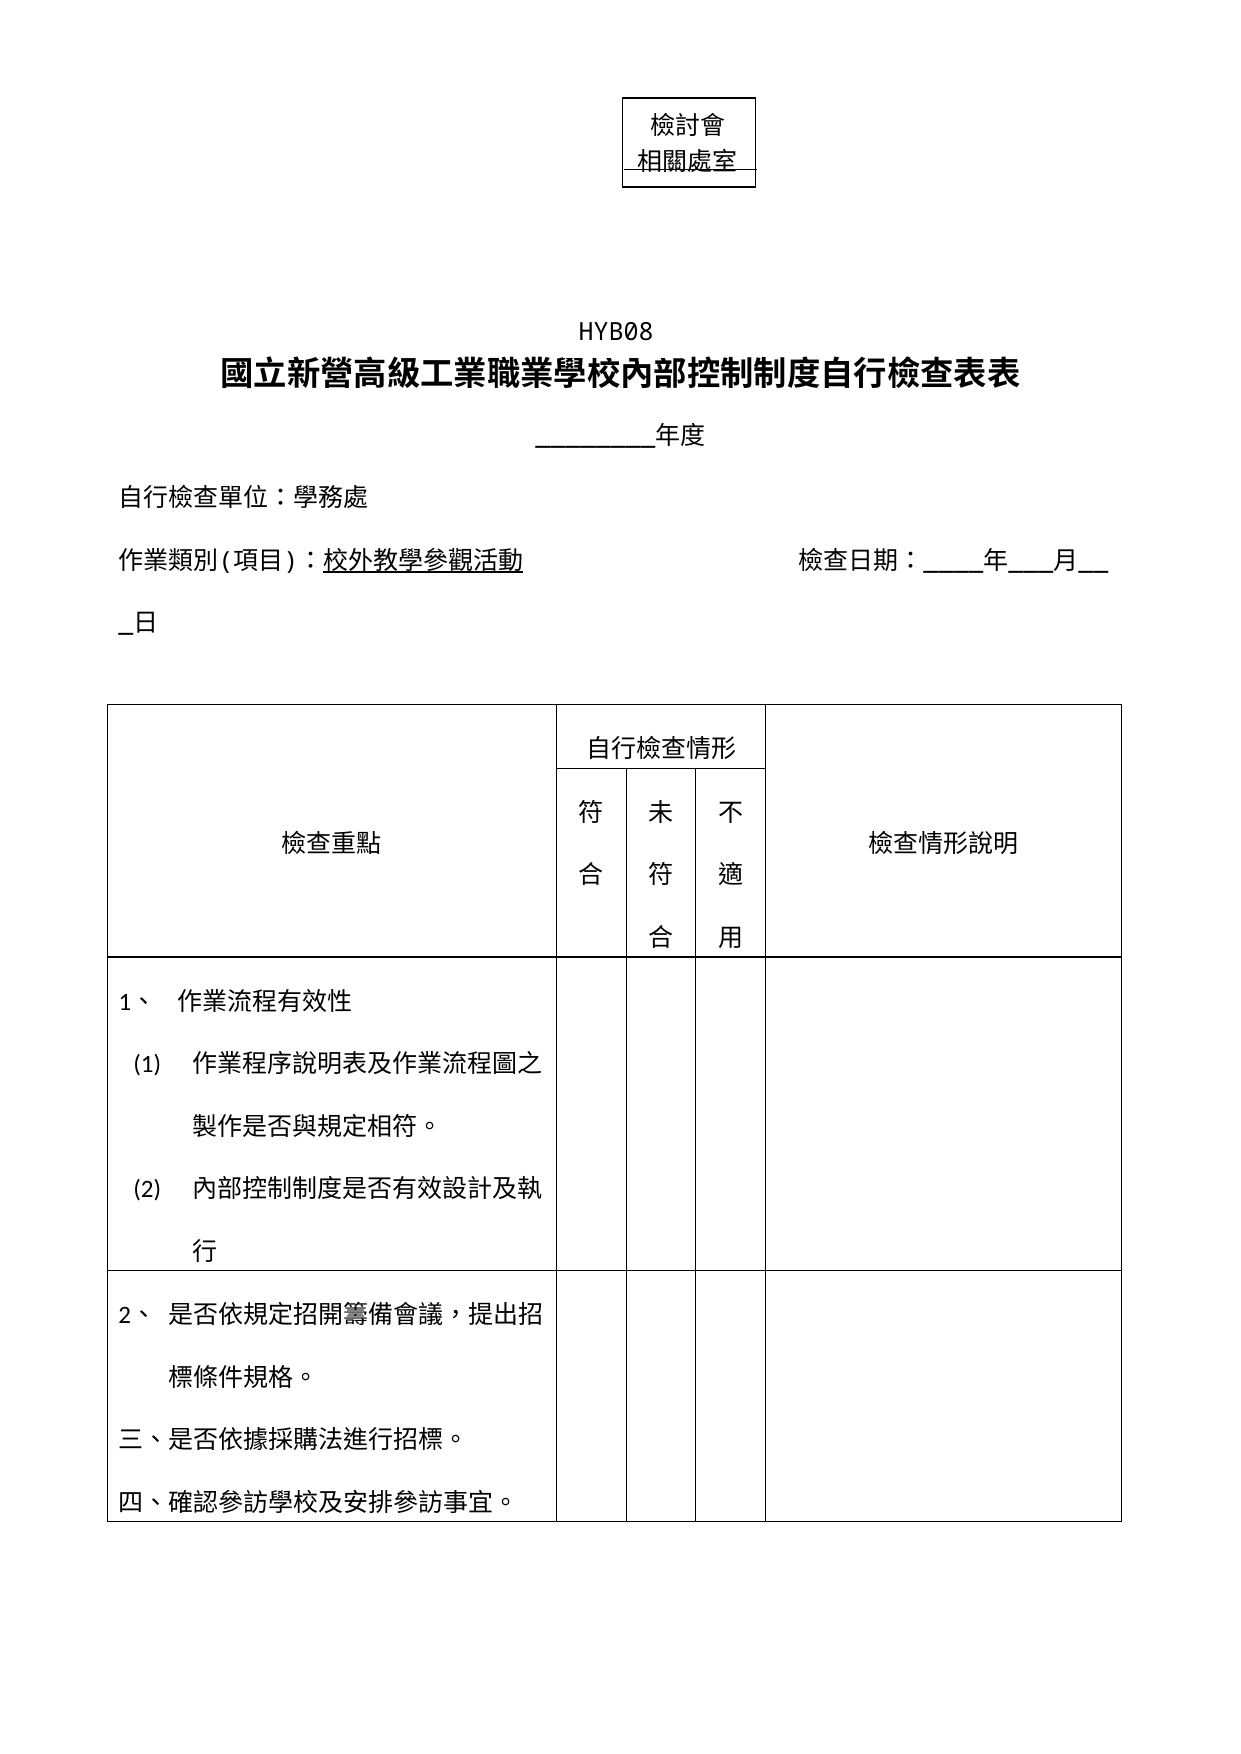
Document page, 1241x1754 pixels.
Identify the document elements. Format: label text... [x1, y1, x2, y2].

table_cell [696, 958, 765, 1270]
table_cell 是否依規定招開籌備會議，提出招標條件規格。 三、是否依據採購法進行招標。 四、確認參訪學校及安排參訪事宜。 [108, 1271, 556, 1521]
table_cell [627, 958, 695, 1270]
text 自行檢查單位：學務處 [118, 454, 1122, 517]
table_cell 未符合 [627, 769, 695, 956]
table_cell [627, 1271, 695, 1521]
table_header 自行檢查情形 [557, 705, 765, 768]
table_cell 作業流程有效性 作業程序說明表及作業流程圖之製作是否與規定相符。 內部控制制度是否有效設計及執行 [108, 958, 556, 1270]
table_cell [557, 1271, 626, 1521]
table_cell [557, 958, 626, 1270]
table_cell [766, 1271, 1121, 1521]
table_cell [696, 1271, 765, 1521]
text ________年度 [118, 392, 1122, 454]
text 國立新營高級工業職業學校內部控制制度自行檢查表表 [118, 329, 1122, 392]
text 作業類別(項目)：校外教學參觀活動 檢查日期：____年___月___日 [118, 517, 1122, 642]
text HYB08-2 [578, 313, 667, 351]
table_header 檢查重點 [108, 705, 556, 956]
table_header 檢查情形說明 [766, 705, 1121, 956]
table_cell 不適用 [696, 769, 765, 956]
table_cell [766, 958, 1121, 1270]
table_cell 符合 [557, 769, 626, 956]
